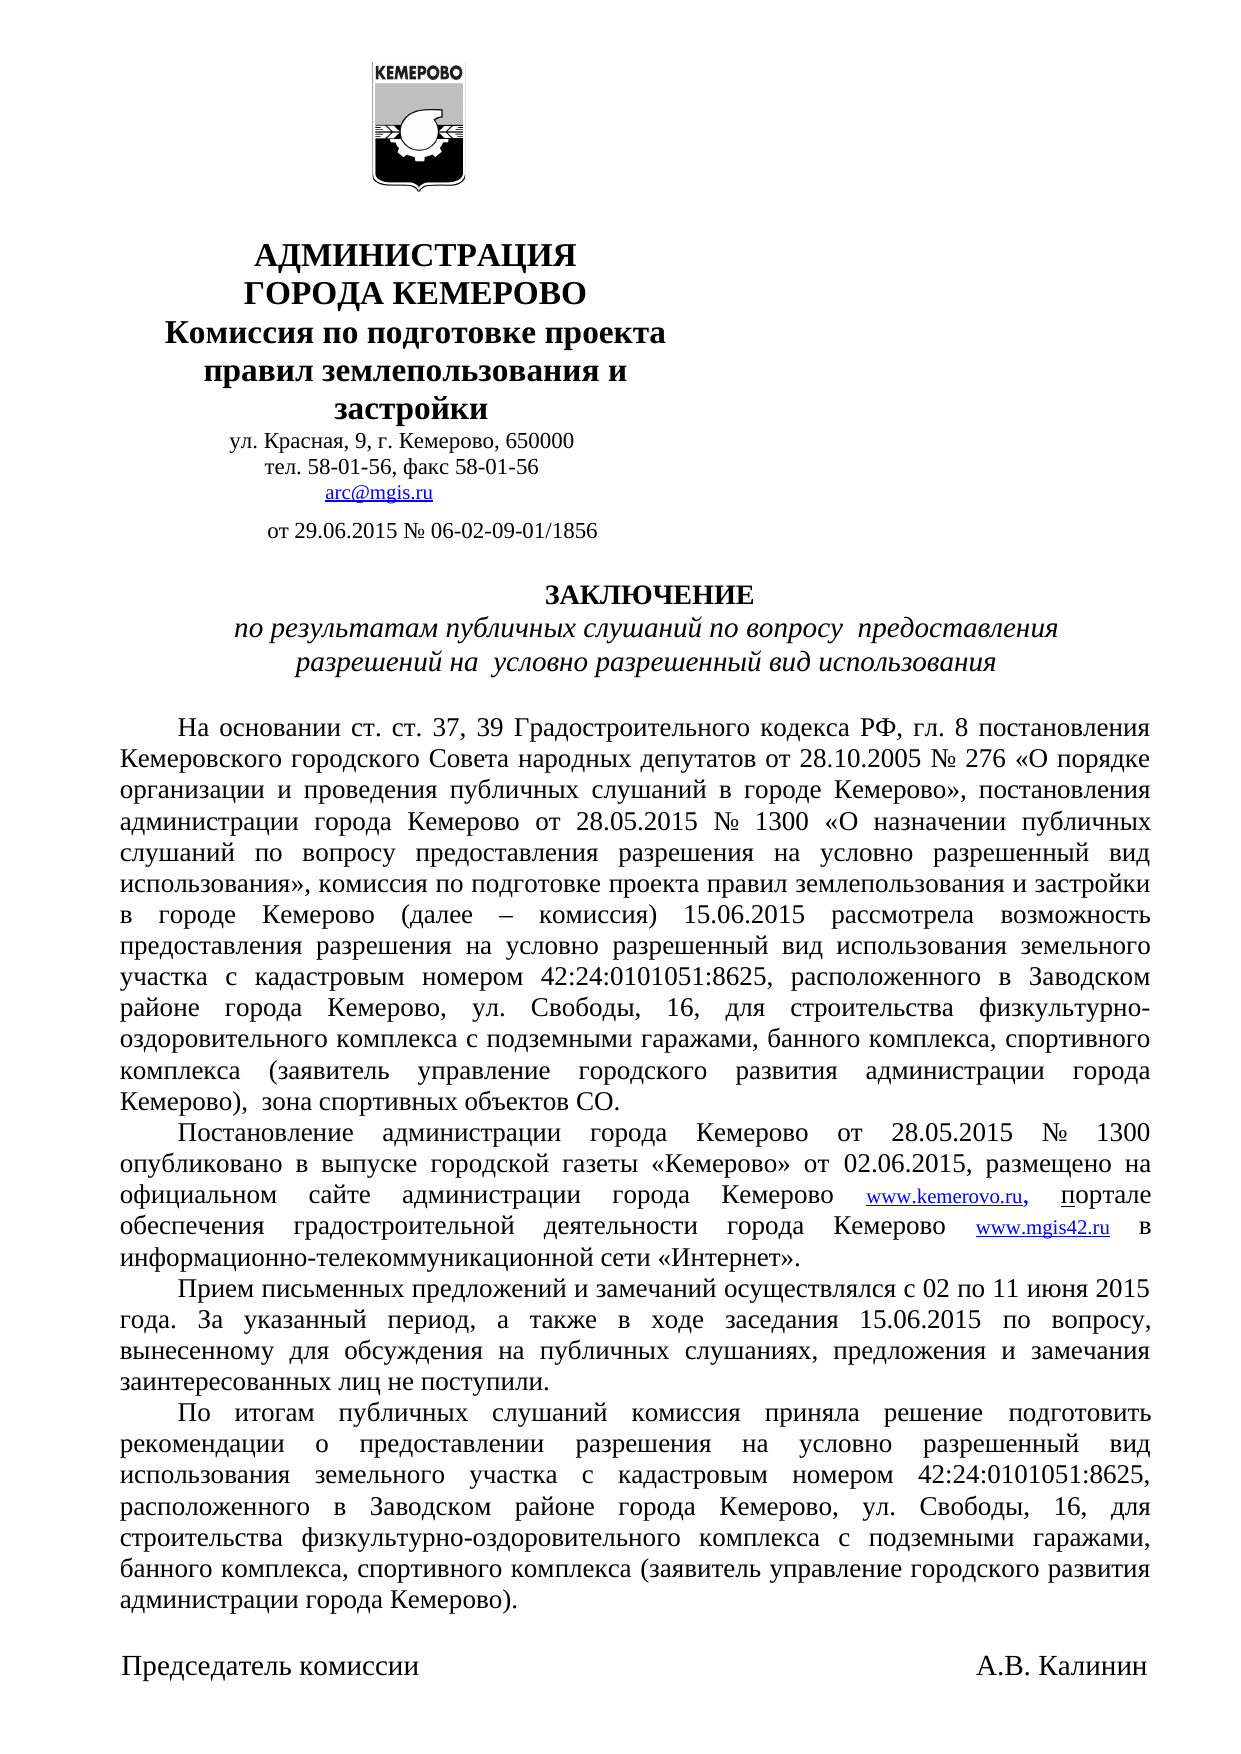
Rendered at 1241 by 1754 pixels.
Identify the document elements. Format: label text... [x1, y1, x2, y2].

text На основании ст. ст. 37, 39 Градостроительного кодекса РФ, гл. 8 постановления Кемеровского городского Совета народных депутатов от 28.10.2005 № 276 «О порядке организации и проведения публичных слушаний в городе Кемерово», постановления администрации города Кемерово от 28.05.2015 № 1300 «О назначении публичных слушаний по вопросу предоставления разрешения на условно разрешенный вид использования», комиссия по подготовке проекта правил землепользования и застройки в городе Кемерово (далее – комиссия) 15.06.2015 рассмотрела возможность предоставления разрешения на условно разрешенный вид использования земельного участка с кадастровым номером 42:24:0101051:8625, расположенного в Заводском районе города Кемерово, ул. Свободы, 16, для строительства физкультурно-оздоровительного комплекса с подземными гаражами, банного комплекса, спортивного комплекса (заявитель управление городского развития администрации города Кемерово), зона спортивных объектов СО. [119, 711, 1152, 1116]
text По итогам публичных слушаний комиссия приняла решение подготовить рекомендации о предоставлении разрешения на условно разрешенный вид использования земельного участка с кадастровым номером 42:24:0101051:8625, расположенного в Заводском районе города Кемерово, ул. Свободы, 16, для строительства физкультурно-оздоровительного комплекса с подземными гаражами, банного комплекса, спортивного комплекса (заявитель управление городского развития администрации города Кемерово). [119, 1396, 1152, 1614]
table_header [694, 235, 1133, 554]
text разрешений на условно разрешенный вид использования [148, 644, 1152, 678]
text Постановление администрации города Кемерово от 28.05.2015 № 1300 опубликовано в выпуске городской газеты «Кемерово» от 02.06.2015, размещено на официальном сайте администрации города Кемерово www.kemerovo.ru, портале обеспечения градостроительной деятельности города Кемерово www.mgis42.ru в информационно-телекоммуникационной сети «Интернет». [119, 1116, 1152, 1272]
text Прием письменных предложений и замечаний осуществлялся с 02 по 11 июня 2015 года. За указанный период, а также в ходе заседания 15.06.2015 по вопросу, вынесенному для обсуждения на публичных слушаниях, предложения и замечания заинтересованных лиц не поступили. [119, 1272, 1152, 1396]
text ЗАКЛЮЧЕНИЕ [148, 578, 1152, 611]
title Председатель комиссии А.В. Калинин [121, 1648, 1153, 1681]
table_header АДМИНИСТРАЦИЯ ГОРОДА КЕМЕРОВО Комиссия по подготовке проекта правил землепользования и застройки ул. Красная, 9, г. Кемерово, 650000 тел. 58-01-56, факс 58-01-56 arc@mgis.ru от 29.06.2015 № 06-02-09-01/1856 [136, 235, 694, 554]
picture [372, 62, 465, 192]
text по результатам публичных слушаний по вопросу предоставления [148, 611, 1152, 644]
